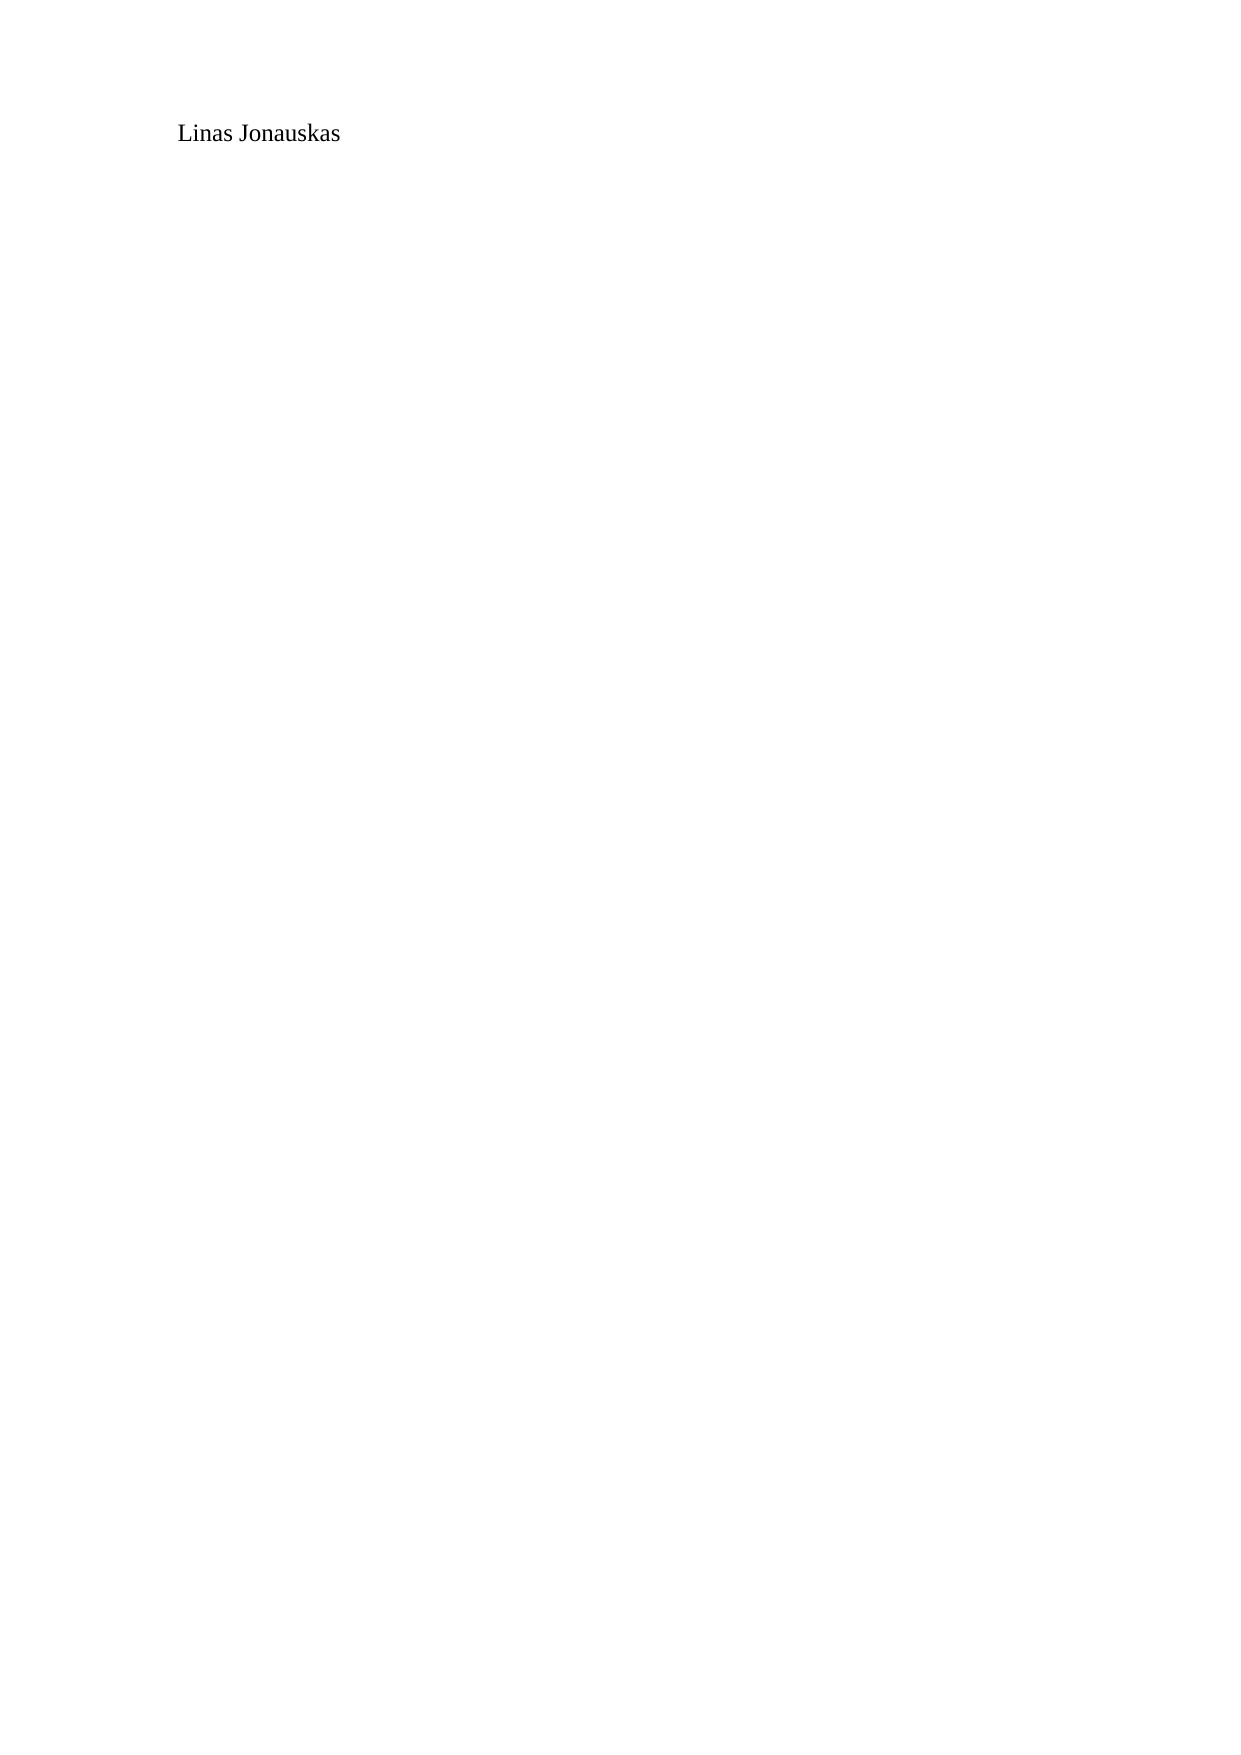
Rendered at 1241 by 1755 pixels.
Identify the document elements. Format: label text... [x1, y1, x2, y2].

text Linas Jonauskas [177, 118, 1181, 147]
